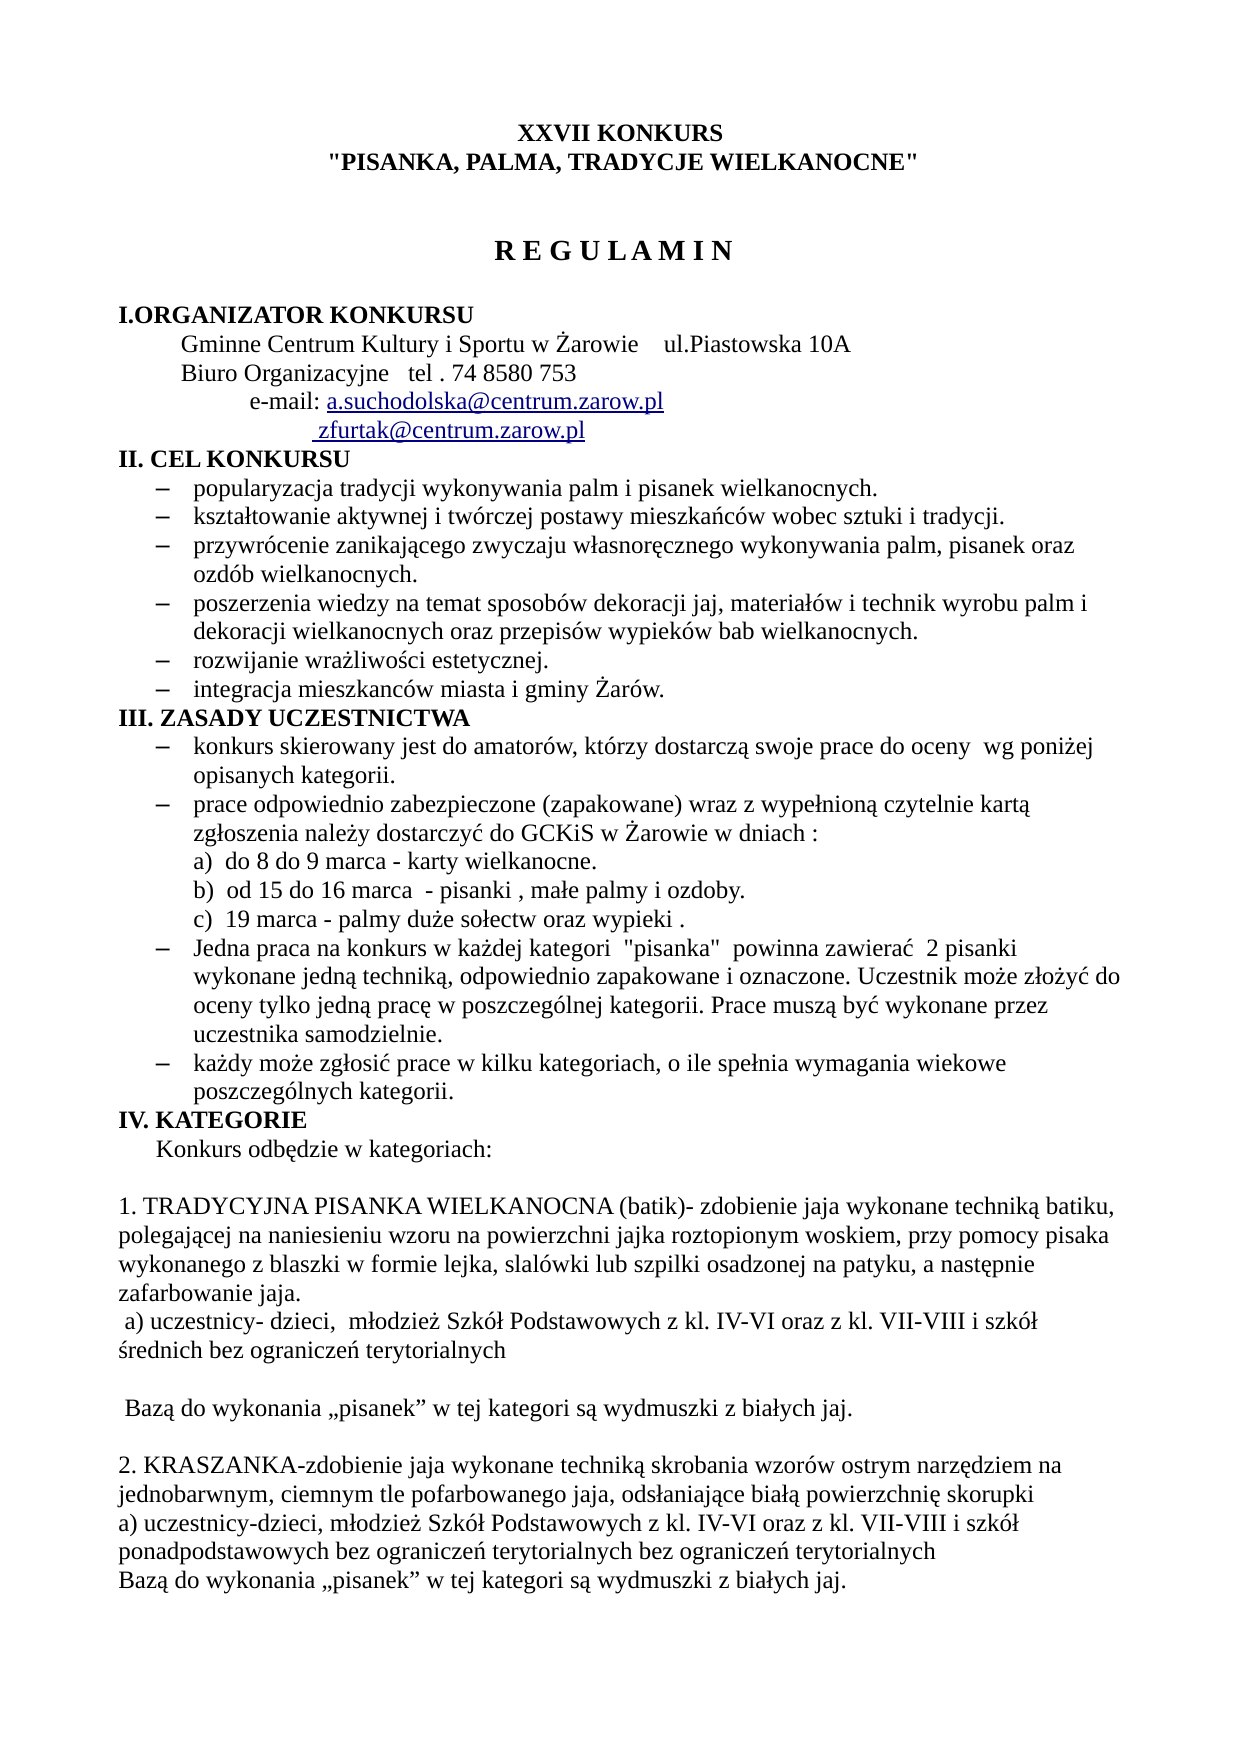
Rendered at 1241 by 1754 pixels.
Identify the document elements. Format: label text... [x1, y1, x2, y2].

list kształtowanie aktywnej i twórczej postawy mieszkańców wobec sztuki i tradycji. [156, 501, 1122, 530]
text zfurtak@centrum.zarow.pl [118, 415, 1122, 444]
list każdy może zgłosić prace w kilku kategoriach, o ile spełnia wymagania wiekowe poszczególnych kategorii. [156, 1048, 1122, 1105]
list b) od 15 do 16 marca - pisanki , małe palmy i ozdoby. [156, 875, 1122, 904]
list prace odpowiednio zabezpieczone (zapakowane) wraz z wypełnioną czytelnie kartą zgłoszenia należy dostarczyć do GCKiS w Żarowie w dniach : [156, 789, 1122, 846]
list konkurs skierowany jest do amatorów, którzy dostarczą swoje prace do oceny wg poniżej opisanych kategorii. [156, 731, 1122, 789]
list popularyzacja tradycji wykonywania palm i pisanek wielkanocnych. [156, 473, 1122, 501]
list integracja mieszkanców miasta i gminy Żarów. [156, 674, 1122, 703]
list c) 19 marca - palmy duże sołectw oraz wypieki . [156, 904, 1122, 933]
text Biuro Organizacyjne tel . 74 8580 753 [118, 358, 1122, 386]
text 2. KRASZANKA-zdobienie jaja wykonane techniką skrobania wzorów ostrym narzędziem na jednobarwnym, ciemnym tle pofarbowanego jaja, odsłaniające białą powierzchnię skorupki [118, 1450, 1122, 1508]
text XXVII KONKURS [118, 118, 1122, 147]
list poszerzenia wiedzy na temat sposobów dekoracji jaj, materiałów i technik wyrobu palm i dekoracji wielkanocnych oraz przepisów wypieków bab wielkanocnych. [156, 588, 1122, 645]
text Konkurs odbędzie w kategoriach: [118, 1134, 1122, 1163]
text "PISANKA, PALMA, TRADYCJE WIELKANOCNE" [118, 147, 1122, 176]
text Bazą do wykonania „pisanek” w tej kategori są wydmuszki z białych jaj. [118, 1393, 1122, 1421]
text e-mail: a.suchodolska@centrum.zarow.pl [118, 386, 1122, 415]
list Jedna praca na konkurs w każdej kategori "pisanka" powinna zawierać 2 pisanki wykonane jedną techniką, odpowiednio zapakowane i oznaczone. Uczestnik może złożyć do oceny tylko jedną pracę w poszczególnej kategorii. Prace muszą być wykonane przez uczestnika samodzielnie. [156, 933, 1122, 1048]
text I.ORGANIZATOR KONKURSU [118, 300, 1122, 329]
text III. ZASADY UCZESTNICTWA [118, 703, 1122, 731]
text IV. KATEGORIE [118, 1105, 1122, 1134]
text a) uczestnicy- dzieci, młodzież Szkół Podstawowych z kl. IV-VI oraz z kl. VII-VIII i szkół średnich bez ograniczeń terytorialnych [118, 1306, 1122, 1364]
list a) do 8 do 9 marca - karty wielkanocne. [156, 846, 1122, 875]
text II. CEL KONKURSU [118, 444, 1122, 473]
text R E G U L A M I N [118, 233, 1122, 267]
list rozwijanie wrażliwości estetycznej. [156, 645, 1122, 674]
text a) uczestnicy-dzieci, młodzież Szkół Podstawowych z kl. IV-VI oraz z kl. VII-VIII i szkół ponadpodstawowych bez ograniczeń terytorialnych bez ograniczeń terytorialnych [118, 1508, 1122, 1565]
text 1. TRADYCYJNA PISANKA WIELKANOCNA (batik)- zdobienie jaja wykonane techniką batiku, polegającej na naniesieniu wzoru na powierzchni jajka roztopionym woskiem, przy pomocy pisaka wykonanego z blaszki w formie lejka, slalówki lub szpilki osadzonej na patyku, a następnie zafarbowanie jaja. [118, 1191, 1122, 1306]
text Bazą do wykonania „pisanek” w tej kategori są wydmuszki z białych jaj. [118, 1565, 1122, 1594]
list przywrócenie zanikającego zwyczaju własnoręcznego wykonywania palm, pisanek oraz ozdób wielkanocnych. [156, 530, 1122, 588]
text Gminne Centrum Kultury i Sportu w Żarowie ul.Piastowska 10A [118, 329, 1122, 358]
